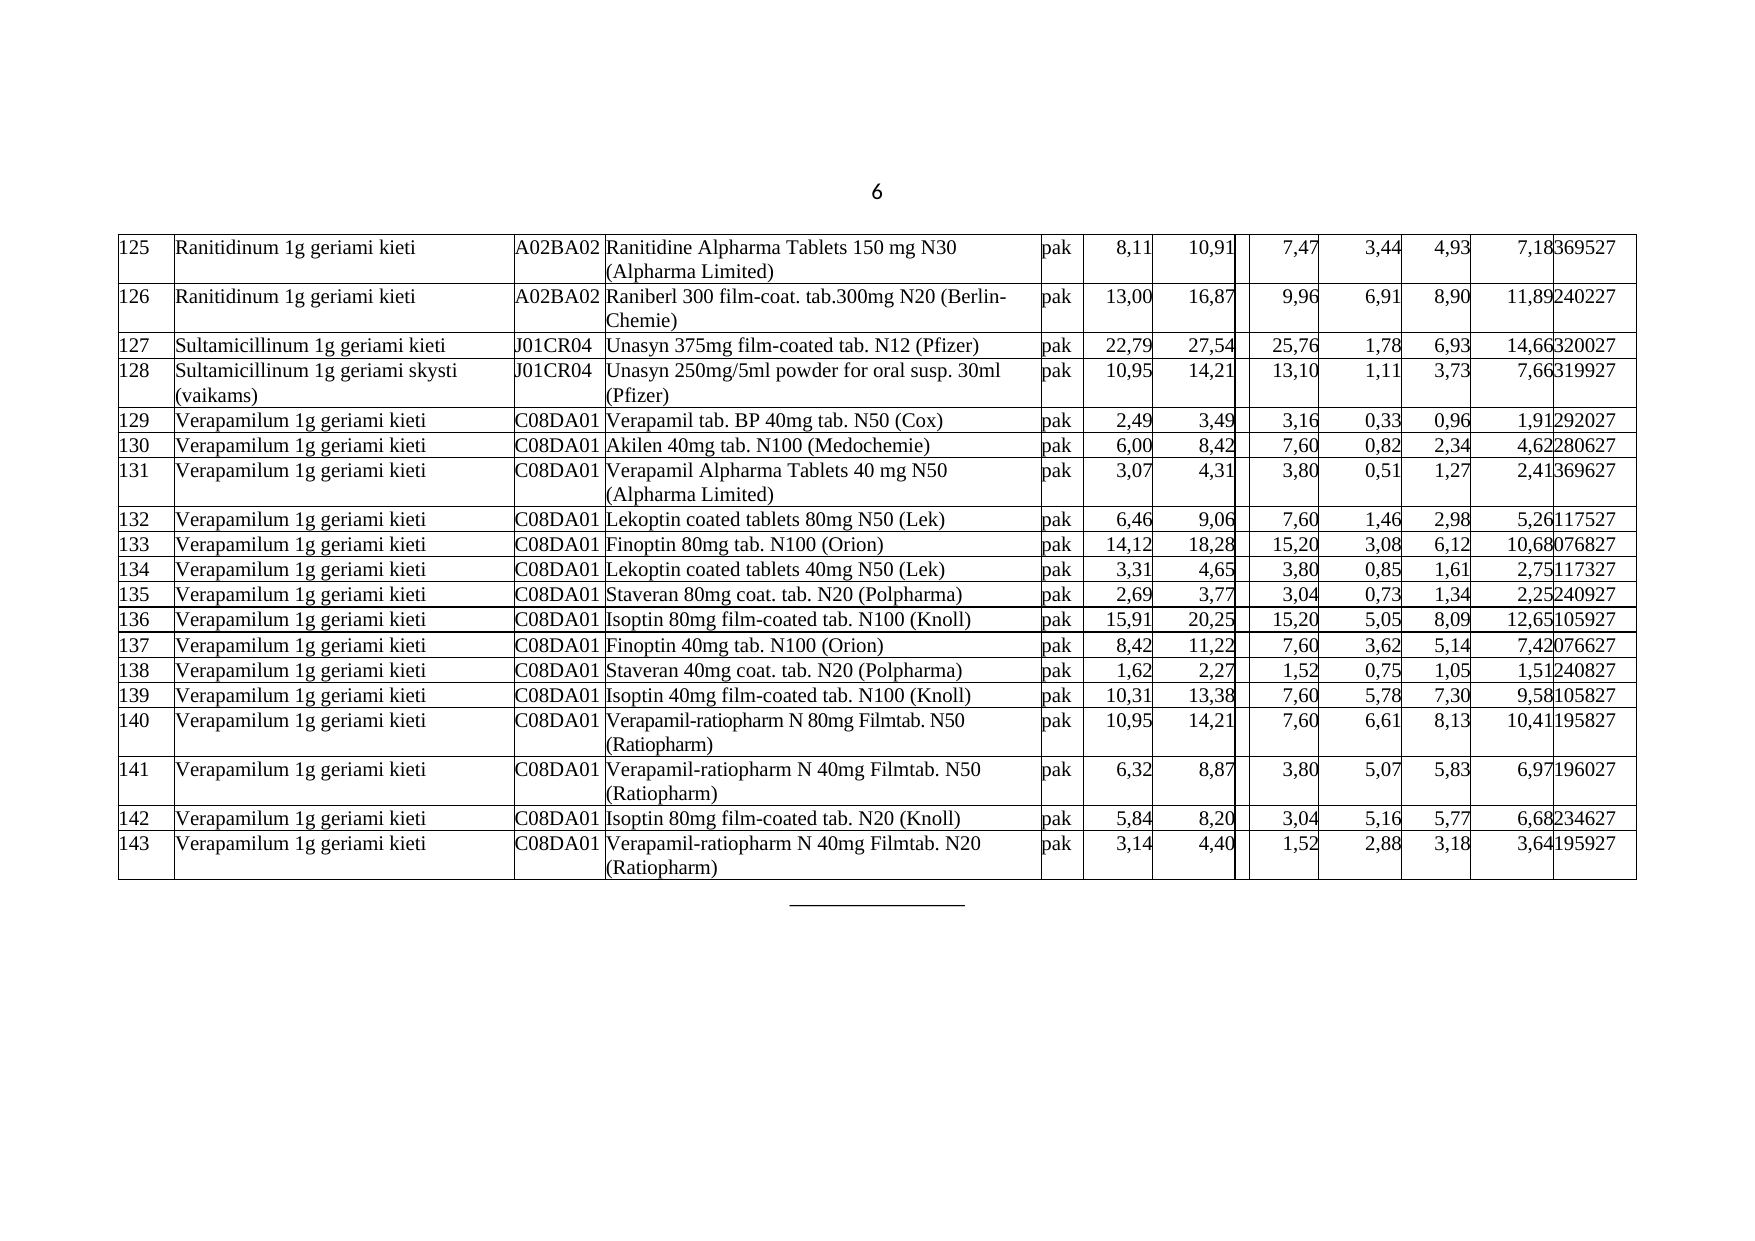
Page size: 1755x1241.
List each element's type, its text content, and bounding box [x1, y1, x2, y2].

table_cell 11,22 [1153, 633, 1234, 657]
table_cell 6,32 [1084, 757, 1152, 805]
table_cell 3,73 [1402, 359, 1470, 407]
text ______________ [118, 880, 1636, 909]
table_cell [1236, 806, 1249, 830]
table_cell pak [1042, 806, 1083, 830]
table_cell 8,42 [1084, 633, 1152, 657]
table_cell J01CR04 [515, 333, 605, 357]
table_cell [1236, 658, 1249, 682]
table_cell 4,40 [1153, 831, 1234, 879]
table_cell 3,80 [1250, 757, 1318, 805]
table_cell 7,66 [1471, 359, 1553, 407]
table_cell 2,49 [1084, 408, 1152, 432]
table_cell 320027 [1554, 333, 1636, 357]
table_cell pak [1042, 359, 1083, 407]
table_cell 22,79 [1084, 333, 1152, 357]
table_cell 240927 [1554, 582, 1636, 606]
table_cell 14,12 [1084, 532, 1152, 556]
table_cell [1236, 333, 1249, 357]
table_cell 138 [119, 658, 174, 682]
table_cell 6,91 [1319, 284, 1401, 332]
table_cell 139 [119, 683, 174, 707]
table_cell 15,91 [1084, 608, 1152, 631]
table_cell 130 [119, 433, 174, 457]
table_cell 7,47 [1250, 235, 1318, 283]
table_cell 0,85 [1319, 557, 1401, 581]
table_cell Raniberl 300 film-coat. tab.300mg N20 (Berlin-Chemie) [606, 284, 1041, 332]
table_cell pak [1042, 433, 1083, 457]
table_cell C08DA01 [515, 683, 605, 707]
table_cell Isoptin 80mg film-coated tab. N20 (Knoll) [606, 806, 1041, 830]
table_cell 16,87 [1153, 284, 1234, 332]
table_cell Isoptin 80mg film-coated tab. N100 (Knoll) [606, 608, 1041, 631]
table_cell Verapamilum 1g geriami kieti [175, 658, 514, 682]
table_cell 117527 [1554, 507, 1636, 531]
table_cell 15,20 [1250, 608, 1318, 631]
table_cell pak [1042, 708, 1083, 756]
table_cell 3,08 [1319, 532, 1401, 556]
table_cell pak [1042, 333, 1083, 357]
table_cell [1236, 708, 1249, 756]
table_cell pak [1042, 608, 1083, 631]
table_cell 3,31 [1084, 557, 1152, 581]
table_cell pak [1042, 408, 1083, 432]
table_cell pak [1042, 284, 1083, 332]
table_cell 125 [119, 235, 174, 283]
table_cell 1,46 [1319, 507, 1401, 531]
table_cell 136 [119, 608, 174, 631]
table_cell [1236, 683, 1249, 707]
table_cell [1236, 284, 1249, 332]
table_cell Staveran 40mg coat. tab. N20 (Polpharma) [606, 658, 1041, 682]
table_cell Verapamilum 1g geriami kieti [175, 433, 514, 457]
table_cell 7,60 [1250, 433, 1318, 457]
table_cell 7,60 [1250, 683, 1318, 707]
table_cell 7,60 [1250, 633, 1318, 657]
table_cell pak [1042, 235, 1083, 283]
table_cell 8,20 [1153, 806, 1234, 830]
table_cell 1,52 [1250, 658, 1318, 682]
table_cell 126 [119, 284, 174, 332]
table_cell Verapamilum 1g geriami kieti [175, 557, 514, 581]
table_cell 6,12 [1402, 532, 1470, 556]
table_cell 6,68 [1471, 806, 1553, 830]
table_cell 4,65 [1153, 557, 1234, 581]
table_cell Unasyn 250mg/5ml powder for oral susp. 30ml (Pfizer) [606, 359, 1041, 407]
table_cell C08DA01 [515, 532, 605, 556]
table_cell 135 [119, 582, 174, 606]
table_cell Lekoptin coated tablets 80mg N50 (Lek) [606, 507, 1041, 531]
table_cell 369627 [1554, 458, 1636, 506]
table_cell 292027 [1554, 408, 1636, 432]
table_cell 7,18 [1471, 235, 1553, 283]
table_cell 127 [119, 333, 174, 357]
table_cell 14,21 [1153, 359, 1234, 407]
table_cell 2,27 [1153, 658, 1234, 682]
table_cell [1236, 433, 1249, 457]
table_cell [1236, 408, 1249, 432]
table_cell 4,93 [1402, 235, 1470, 283]
table_cell C08DA01 [515, 507, 605, 531]
table_cell 10,41 [1471, 708, 1553, 756]
table_cell 9,96 [1250, 284, 1318, 332]
table_cell 195827 [1554, 708, 1636, 756]
table_cell [1236, 532, 1249, 556]
table_cell pak [1042, 458, 1083, 506]
table_cell 0,75 [1319, 658, 1401, 682]
table_cell 1,62 [1084, 658, 1152, 682]
table_cell [1236, 235, 1249, 283]
table_cell 8,13 [1402, 708, 1470, 756]
table_cell Akilen 40mg tab. N100 (Medochemie) [606, 433, 1041, 457]
table_cell 6,00 [1084, 433, 1152, 457]
table_cell 3,18 [1402, 831, 1470, 879]
table_cell C08DA01 [515, 608, 605, 631]
table_cell 195927 [1554, 831, 1636, 879]
table_cell Unasyn 375mg film-coated tab. N12 (Pfizer) [606, 333, 1041, 357]
table_cell Verapamil-ratiopharm N 80mg Filmtab. N50 (Ratiopharm) [606, 708, 1041, 756]
table_cell [1236, 582, 1249, 606]
table_cell 0,73 [1319, 582, 1401, 606]
table_cell C08DA01 [515, 658, 605, 682]
table_cell C08DA01 [515, 633, 605, 657]
table_cell 5,84 [1084, 806, 1152, 830]
table_cell Verapamilum 1g geriami kieti [175, 831, 514, 879]
table_cell Verapamilum 1g geriami kieti [175, 608, 514, 631]
table_cell 3,14 [1084, 831, 1152, 879]
table_cell 5,14 [1402, 633, 1470, 657]
table_cell Verapamil tab. BP 40mg tab. N50 (Cox) [606, 408, 1041, 432]
table_cell Verapamilum 1g geriami kieti [175, 708, 514, 756]
table_cell 117327 [1554, 557, 1636, 581]
table_cell 369527 [1554, 235, 1636, 283]
table_cell pak [1042, 557, 1083, 581]
table_cell 2,41 [1471, 458, 1553, 506]
table_cell 105927 [1554, 608, 1636, 631]
table_cell C08DA01 [515, 831, 605, 879]
table_cell 13,00 [1084, 284, 1152, 332]
table_cell [1236, 831, 1249, 879]
table_cell 3,64 [1471, 831, 1553, 879]
table_cell 25,76 [1250, 333, 1318, 357]
table_cell C08DA01 [515, 408, 605, 432]
table_cell 234627 [1554, 806, 1636, 830]
table_cell 5,78 [1319, 683, 1401, 707]
table_cell Isoptin 40mg film-coated tab. N100 (Knoll) [606, 683, 1041, 707]
table_cell Ranitidine Alpharma Tablets 150 mg N30 (Alpharma Limited) [606, 235, 1041, 283]
table_cell 3,80 [1250, 458, 1318, 506]
table_cell 128 [119, 359, 174, 407]
table_cell 8,11 [1084, 235, 1152, 283]
table_cell 2,34 [1402, 433, 1470, 457]
table_cell Verapamil-ratiopharm N 40mg Filmtab. N20 (Ratiopharm) [606, 831, 1041, 879]
table_cell 5,26 [1471, 507, 1553, 531]
table_cell 2,75 [1471, 557, 1553, 581]
table_cell 319927 [1554, 359, 1636, 407]
table_cell 0,33 [1319, 408, 1401, 432]
table_cell Verapamilum 1g geriami kieti [175, 532, 514, 556]
table_cell 10,95 [1084, 359, 1152, 407]
table_cell pak [1042, 582, 1083, 606]
table_cell 6,46 [1084, 507, 1152, 531]
table_cell [1236, 359, 1249, 407]
table_cell pak [1042, 507, 1083, 531]
table_cell 14,21 [1153, 708, 1234, 756]
table_cell C08DA01 [515, 433, 605, 457]
table_cell C08DA01 [515, 582, 605, 606]
table_cell 12,65 [1471, 608, 1553, 631]
table_cell 10,31 [1084, 683, 1152, 707]
table_cell 1,34 [1402, 582, 1470, 606]
table_cell 142 [119, 806, 174, 830]
table_cell [1236, 557, 1249, 581]
table_cell 3,62 [1319, 633, 1401, 657]
table_cell 4,62 [1471, 433, 1553, 457]
table_cell 3,07 [1084, 458, 1152, 506]
table_cell 13,10 [1250, 359, 1318, 407]
table_cell 196027 [1554, 757, 1636, 805]
table_cell Verapamilum 1g geriami kieti [175, 507, 514, 531]
table_cell 6,97 [1471, 757, 1553, 805]
table_cell [1236, 507, 1249, 531]
table_cell Sultamicillinum 1g geriami skysti (vaikams) [175, 359, 514, 407]
table_cell C08DA01 [515, 458, 605, 506]
table_cell Verapamilum 1g geriami kieti [175, 633, 514, 657]
table_cell [1236, 757, 1249, 805]
table_cell pak [1042, 757, 1083, 805]
table_cell Verapamilum 1g geriami kieti [175, 408, 514, 432]
table_cell 10,91 [1153, 235, 1234, 283]
table_cell 14,66 [1471, 333, 1553, 357]
table_cell 131 [119, 458, 174, 506]
table_cell 10,68 [1471, 532, 1553, 556]
table_cell pak [1042, 532, 1083, 556]
table_cell 2,98 [1402, 507, 1470, 531]
table_cell 141 [119, 757, 174, 805]
table_cell 10,95 [1084, 708, 1152, 756]
table_cell 7,42 [1471, 633, 1553, 657]
table_cell 7,30 [1402, 683, 1470, 707]
table_cell 5,16 [1319, 806, 1401, 830]
table_cell Finoptin 80mg tab. N100 (Orion) [606, 532, 1041, 556]
table_cell C08DA01 [515, 757, 605, 805]
table_cell A02BA02 [515, 235, 605, 283]
table_cell 2,88 [1319, 831, 1401, 879]
table_cell Verapamilum 1g geriami kieti [175, 806, 514, 830]
table_cell Sultamicillinum 1g geriami kieti [175, 333, 514, 357]
table_cell Ranitidinum 1g geriami kieti [175, 235, 514, 283]
table_cell 8,87 [1153, 757, 1234, 805]
table_cell 3,04 [1250, 582, 1318, 606]
table_cell 13,38 [1153, 683, 1234, 707]
table_cell 27,54 [1153, 333, 1234, 357]
table_cell 240227 [1554, 284, 1636, 332]
table_cell 6,61 [1319, 708, 1401, 756]
table_cell Verapamilum 1g geriami kieti [175, 757, 514, 805]
table_cell C08DA01 [515, 557, 605, 581]
table_cell 132 [119, 507, 174, 531]
table_cell 8,90 [1402, 284, 1470, 332]
table_cell 3,44 [1319, 235, 1401, 283]
table_cell pak [1042, 633, 1083, 657]
table_cell C08DA01 [515, 708, 605, 756]
table_cell 3,80 [1250, 557, 1318, 581]
table_cell 9,58 [1471, 683, 1553, 707]
table_cell 8,09 [1402, 608, 1470, 631]
table_cell 076627 [1554, 633, 1636, 657]
table_cell 3,77 [1153, 582, 1234, 606]
table_cell 143 [119, 831, 174, 879]
table_cell 280627 [1554, 433, 1636, 457]
table_cell 7,60 [1250, 507, 1318, 531]
table_cell 076827 [1554, 532, 1636, 556]
table_cell 0,96 [1402, 408, 1470, 432]
table_cell 1,27 [1402, 458, 1470, 506]
table_cell 137 [119, 633, 174, 657]
table_cell [1236, 608, 1249, 631]
table_cell pak [1042, 831, 1083, 879]
table_cell 5,83 [1402, 757, 1470, 805]
table_cell 1,78 [1319, 333, 1401, 357]
table_cell 5,07 [1319, 757, 1401, 805]
table_cell 11,89 [1471, 284, 1553, 332]
table_cell 1,61 [1402, 557, 1470, 581]
table_cell A02BA02 [515, 284, 605, 332]
table_cell 7,60 [1250, 708, 1318, 756]
table_cell 1,05 [1402, 658, 1470, 682]
table_cell 0,51 [1319, 458, 1401, 506]
table_cell 5,05 [1319, 608, 1401, 631]
table_cell J01CR04 [515, 359, 605, 407]
table_cell 134 [119, 557, 174, 581]
table_cell 1,11 [1319, 359, 1401, 407]
table_cell 20,25 [1153, 608, 1234, 631]
table_cell Lekoptin coated tablets 40mg N50 (Lek) [606, 557, 1041, 581]
table_cell 2,25 [1471, 582, 1553, 606]
table_cell Verapamilum 1g geriami kieti [175, 458, 514, 506]
table_cell 18,28 [1153, 532, 1234, 556]
table_cell pak [1042, 683, 1083, 707]
table_cell 1,52 [1250, 831, 1318, 879]
table_cell 3,04 [1250, 806, 1318, 830]
table_cell 9,06 [1153, 507, 1234, 531]
table_cell 1,91 [1471, 408, 1553, 432]
table_cell Ranitidinum 1g geriami kieti [175, 284, 514, 332]
table_cell 129 [119, 408, 174, 432]
table_cell Verapamilum 1g geriami kieti [175, 683, 514, 707]
table_cell 0,82 [1319, 433, 1401, 457]
table_cell 133 [119, 532, 174, 556]
table_cell 1,51 [1471, 658, 1553, 682]
table_cell [1236, 633, 1249, 657]
table_cell 240827 [1554, 658, 1636, 682]
table_cell C08DA01 [515, 806, 605, 830]
table_cell [1236, 458, 1249, 506]
table_cell 105827 [1554, 683, 1636, 707]
table_cell 4,31 [1153, 458, 1234, 506]
table_cell 6,93 [1402, 333, 1470, 357]
table_cell 3,49 [1153, 408, 1234, 432]
table_cell pak [1042, 658, 1083, 682]
table_cell Verapamilum 1g geriami kieti [175, 582, 514, 606]
table_cell 8,42 [1153, 433, 1234, 457]
table_cell Verapamil Alpharma Tablets 40 mg N50 (Alpharma Limited) [606, 458, 1041, 506]
table_cell Verapamil-ratiopharm N 40mg Filmtab. N50 (Ratiopharm) [606, 757, 1041, 805]
table_cell 3,16 [1250, 408, 1318, 432]
table_cell 140 [119, 708, 174, 756]
table_cell Staveran 80mg coat. tab. N20 (Polpharma) [606, 582, 1041, 606]
table_cell Finoptin 40mg tab. N100 (Orion) [606, 633, 1041, 657]
table_cell 15,20 [1250, 532, 1318, 556]
table_cell 5,77 [1402, 806, 1470, 830]
table_cell 2,69 [1084, 582, 1152, 606]
